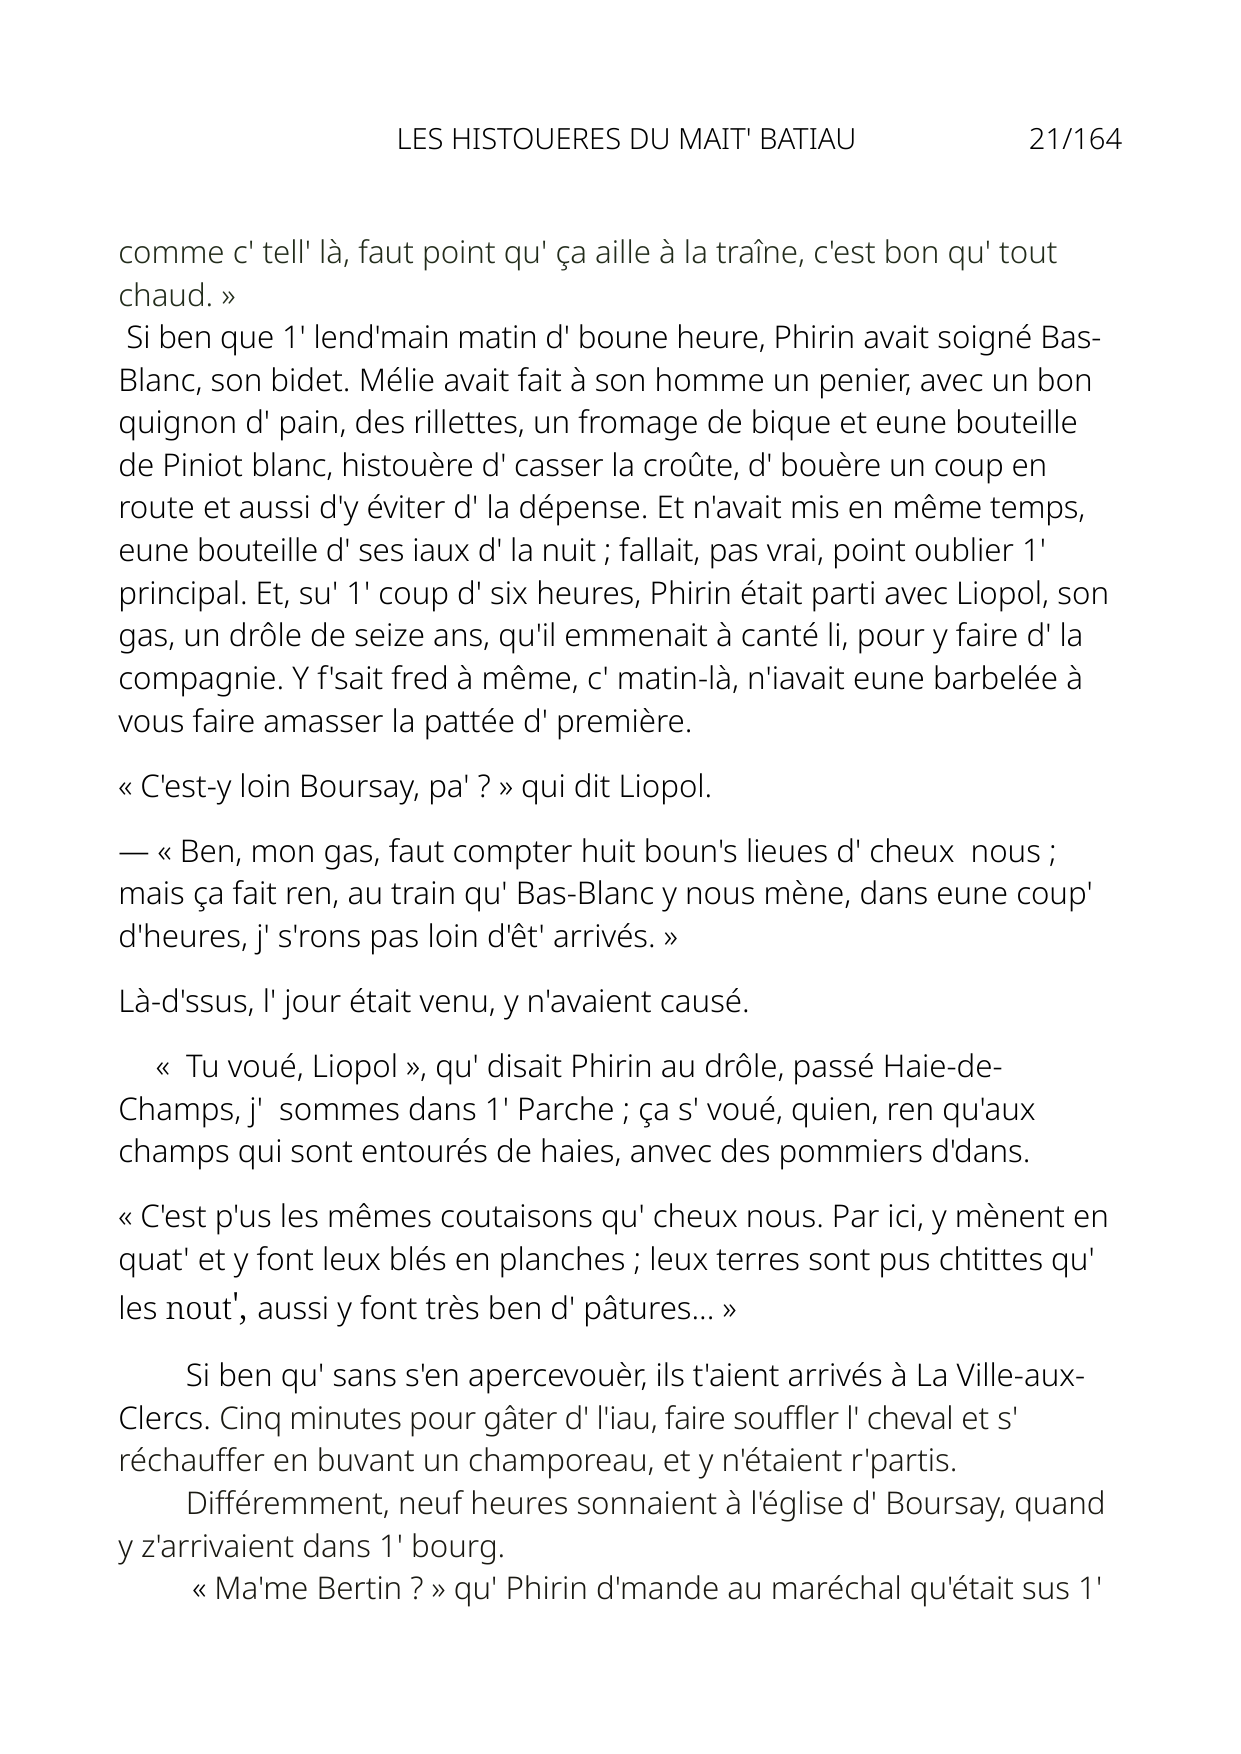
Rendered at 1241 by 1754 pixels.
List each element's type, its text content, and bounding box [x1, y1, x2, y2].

list « C'est p'us les mêmes coutaisons qu' cheux nous. Par ici, y mènent en quat' et y font leux blés en planches ; leux terres sont pus chtittes qu' les nout', aussi y font très ben d' pâtures... » [118, 1194, 1122, 1331]
list comme c' tell' là, faut point qu' ça aille à la traîne, c'est bon qu' tout chaud. » Si ben que 1' lend'main matin d' boune heure, Phirin avait soigné Bas-Blanc, son bidet. Mélie avait fait à son homme un penier, avec un bon quignon d' pain, des rillettes, un fromage de bique et eune bouteille de Piniot blanc, histouère d' casser la croûte, d' bouère un coup en route et aussi d'y éviter d' la dépense. Et n'avait mis en même temps, eune bouteille d' ses iaux d' la nuit ; fallait, pas vrai, point oublier 1' principal. Et, su' 1' coup d' six heures, Phirin était parti avec Liopol, son gas, un drôle de seize ans, qu'il emmenait à canté li, pour y faire d' la compagnie. Y f'sait fred à même, c' matin-là, n'iavait eune barbelée à vous faire amasser la pattée d' première. [118, 230, 1122, 741]
list « C'est-y loin Boursay, pa' ? » qui dit Liopol. [118, 764, 1122, 806]
text Différemment, neuf heures sonnaient à l'église d' Boursay, quand y z'arrivaient dans 1' bourg. « Ma'me Bertin ? » qu' Phirin d'mande au maréchal qu'était sus 1' [118, 1481, 1122, 1609]
list Là-d'ssus, l' jour était venu, y n'avaient causé. [118, 979, 1122, 1022]
list « Tu voué, Liopol », qu' disait Phirin au drôle, passé Haie-de-Champs, j' sommes dans 1' Parche ; ça s' voué, quien, ren qu'aux champs qui sont entourés de haies, anvec des pommiers d'dans. [118, 1044, 1122, 1172]
list — « Ben, mon gas, faut compter huit boun's lieues d' cheux nous ; mais ça fait ren, au train qu' Bas-Blanc y nous mène, dans eune coup' d'heures, j' s'rons pas loin d'êt' arrivés. » [118, 829, 1122, 957]
text Si ben qu' sans s'en apercevouèr, ils t'aient arrivés à La Ville-aux-Clercs. Cinq minutes pour gâter d' l'iau, faire souffler l' cheval et s' réchauffer en buvant un champoreau, et y n'étaient r'partis. [118, 1353, 1114, 1481]
